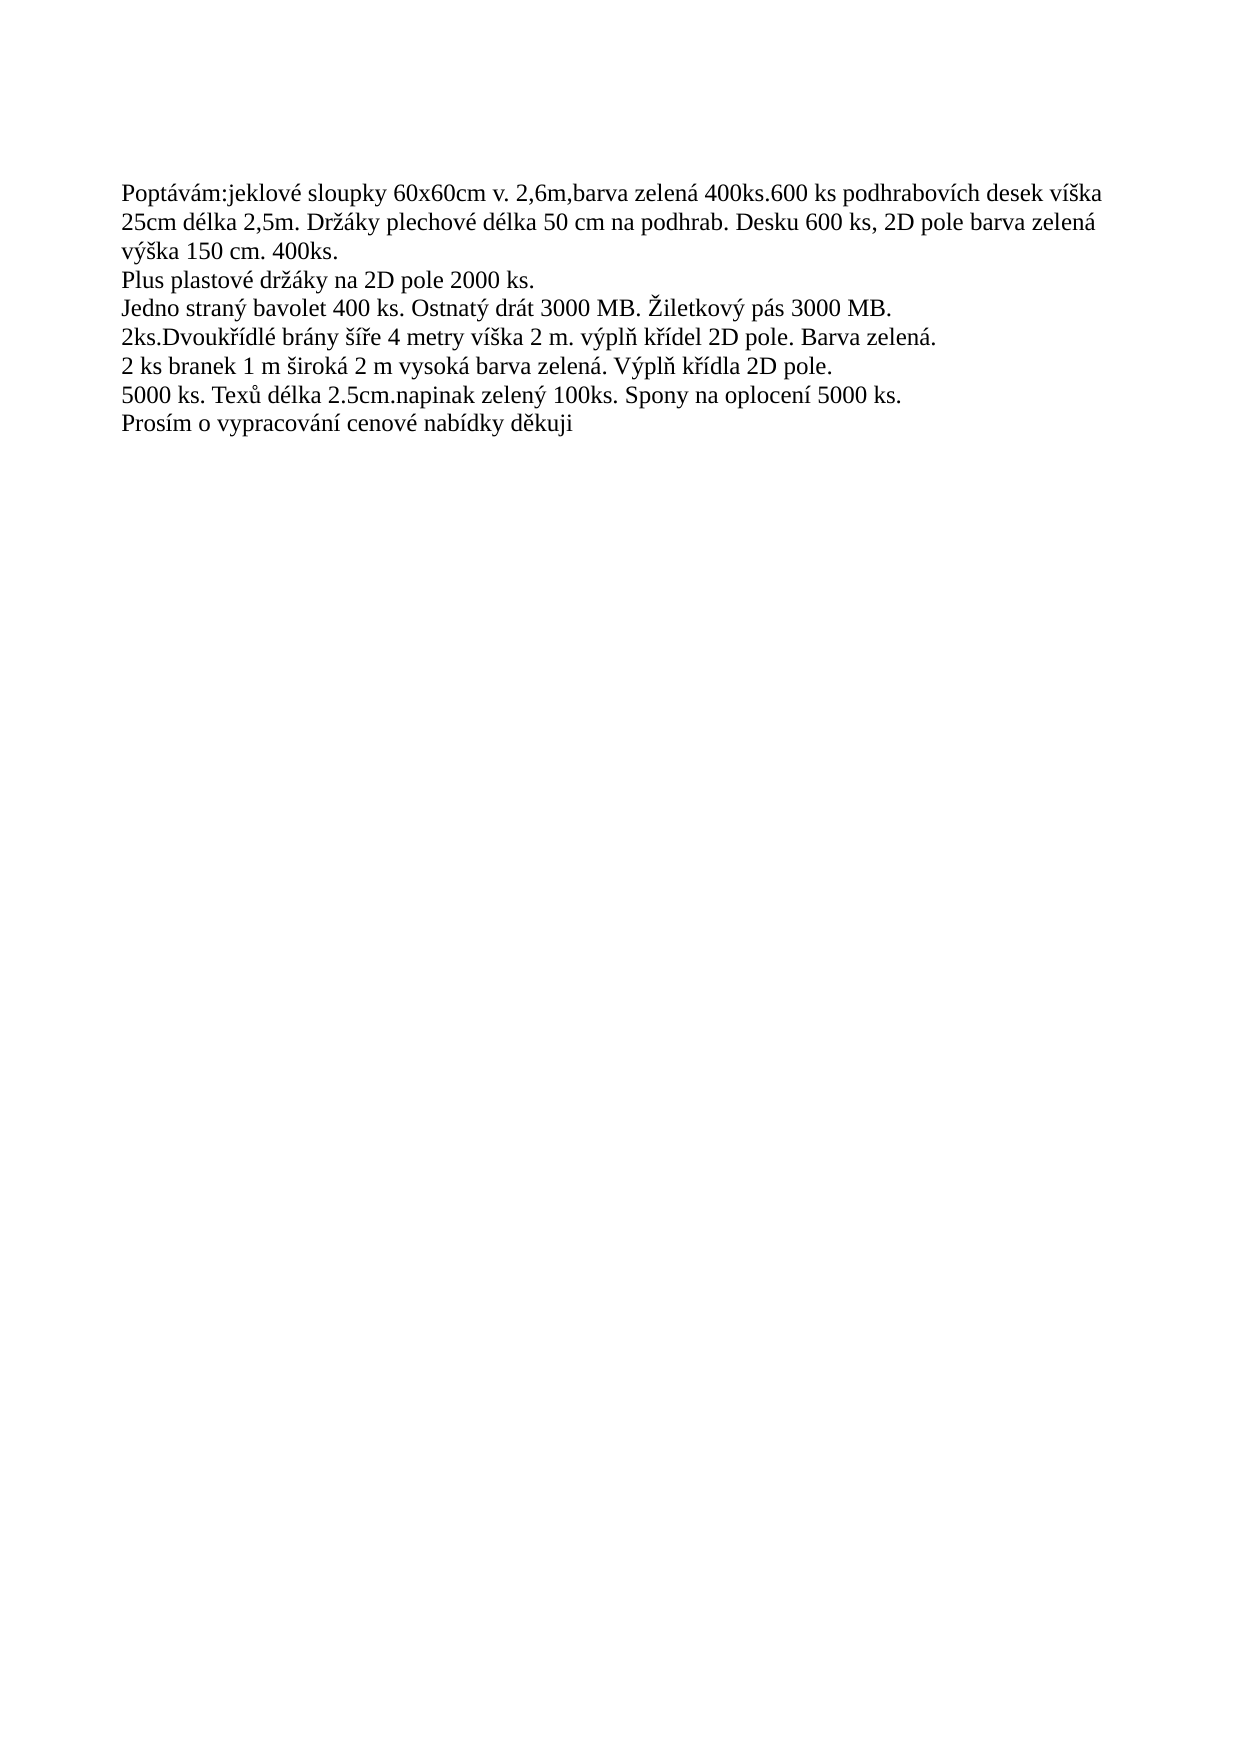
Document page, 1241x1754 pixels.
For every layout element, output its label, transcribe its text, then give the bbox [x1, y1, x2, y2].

table_header Poptávám:jeklové sloupky 60x60cm v. 2,6m,barva zelená 400ks.600 ks podhrabovích desek víška 25cm délka 2,5m. Držáky plechové délka 50 cm na podhrab. Desku 600 ks, 2D pole barva zelená výška 150 cm. 400ks. Plus plastové držáky na 2D pole 2000 ks. Jedno straný bavolet 400 ks. Ostnatý drát 3000 MB. Žiletkový pás 3000 MB. 2ks.Dvoukřídlé brány šíře 4 metry víška 2 m. výplň křídel 2D pole. Barva zelená. 2 ks branek 1 m široká 2 m vysoká barva zelená. Výplň křídla 2D pole. 5000 ks. Texů délka 2.5cm.napinak zelený 100ks. Spony na oplocení 5000 ks. Prosím o vypracování cenové nabídky děkuji [118, 147, 1122, 498]
